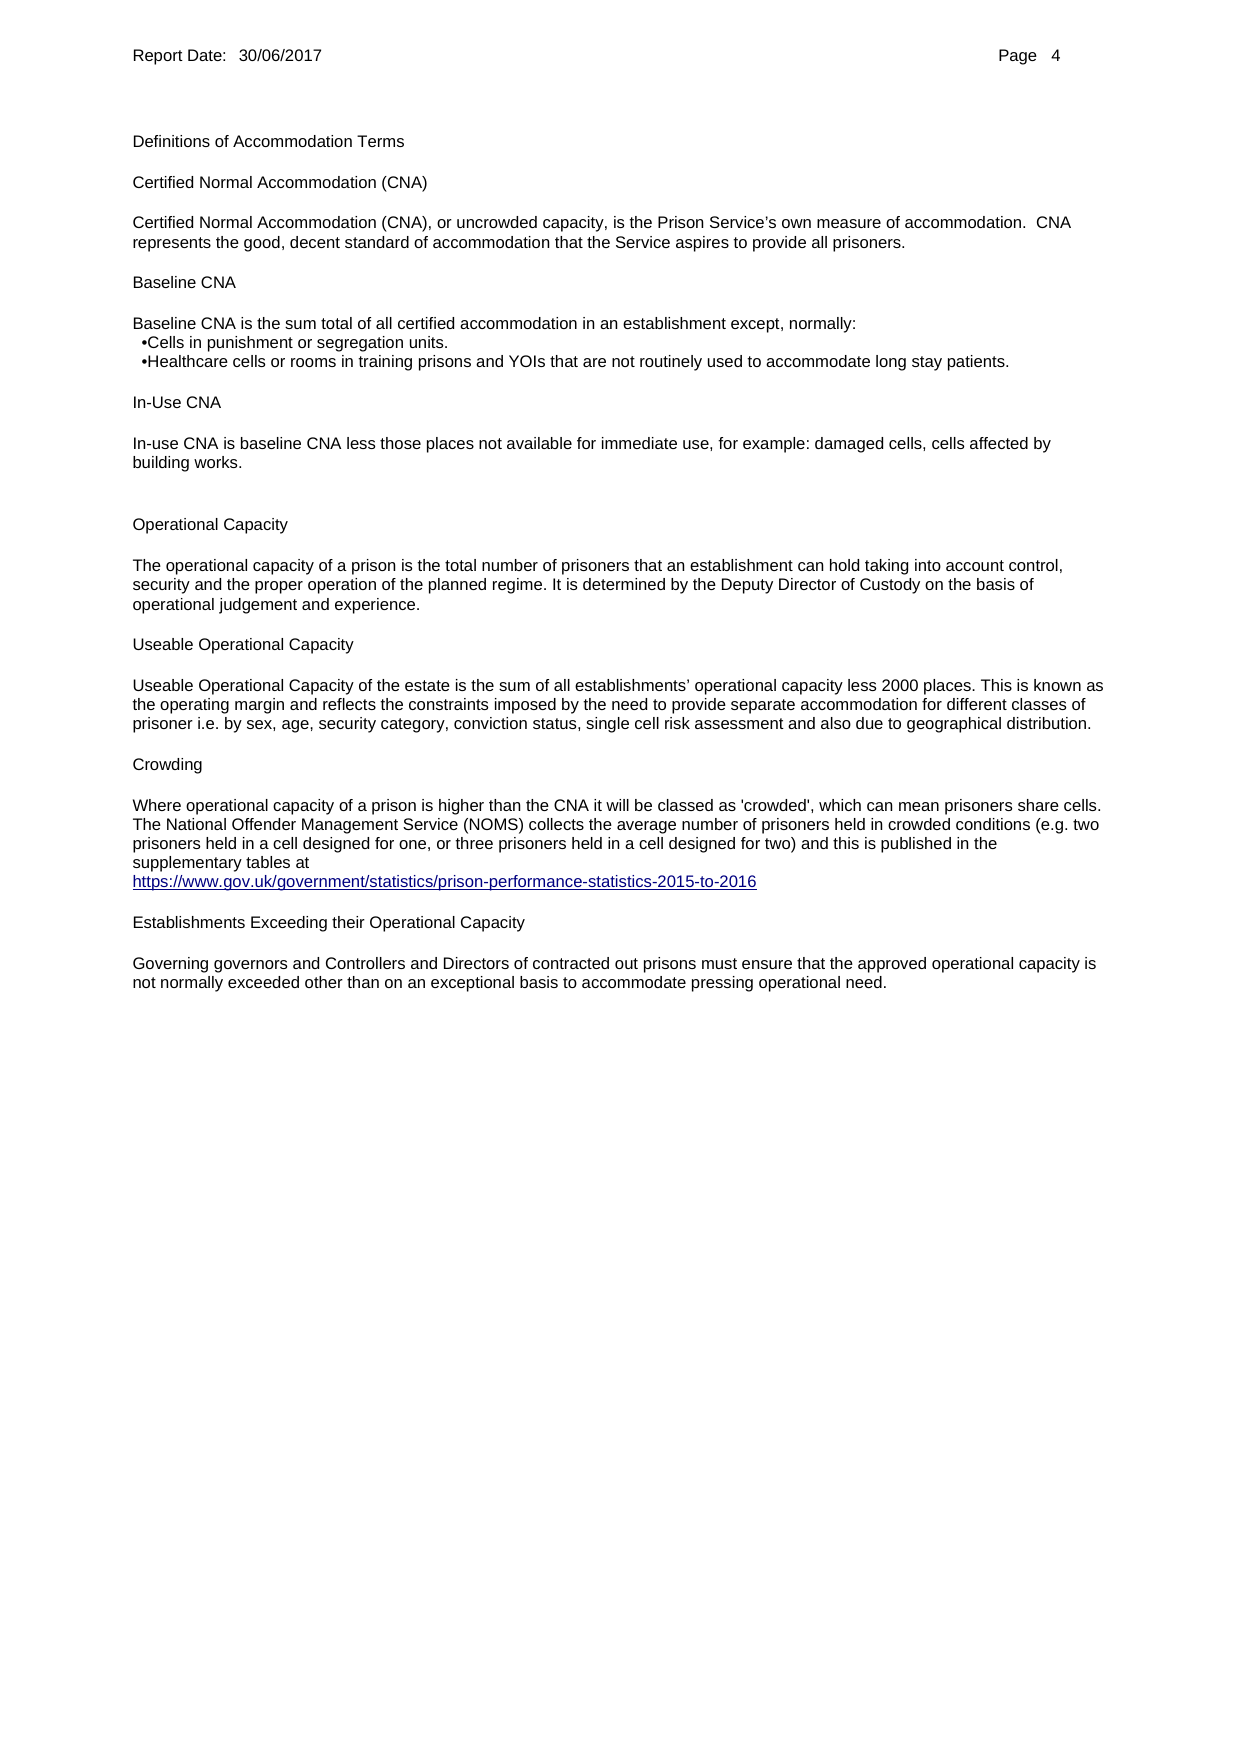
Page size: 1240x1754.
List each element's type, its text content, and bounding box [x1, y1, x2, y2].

text Governing governors and Controllers and Directors of contracted out prisons must ensure that the approved operational capacity is not normally exceeded other than on an exceptional basis to accommodate pressing operational need. [132, 954, 1108, 992]
text Definitions of Accommodation Terms [132, 132, 1108, 151]
text Report Date: 30/06/2017 Page 4 [132, 37, 1108, 66]
text Where operational capacity of a prison is higher than the CNA it will be classed as 'crowded', which can mean prisoners share cells. The National Offender Management Service (NOMS) collects the average number of prisoners held in crowded conditions (e.g. two prisoners held in a cell designed for one, or three prisoners held in a cell designed for two) and this is published in the supplementary tables at [132, 796, 1108, 872]
text Useable Operational Capacity of the estate is the sum of all establishments’ operational capacity less 2000 places. This is known as the operating margin and reflects the constraints imposed by the need to provide separate accommodation for different classes of prisoner i.e. by sex, age, security category, conviction status, single cell risk assessment and also due to geographical distribution. [132, 676, 1108, 733]
text Operational Capacity [132, 515, 1108, 534]
text •Cells in punishment or segregation units. [132, 333, 1108, 352]
text Useable Operational Capacity [132, 635, 1108, 654]
text In-use CNA is baseline CNA less those places not available for immediate use, for example: damaged cells, cells affected by building works. [132, 434, 1108, 472]
text Certified Normal Accommodation (CNA) [132, 173, 1108, 192]
text https://www.gov.uk/government/statistics/prison-performance-statistics-2015-to-2016 [132, 872, 1108, 891]
text Crowding [132, 755, 1108, 774]
text The operational capacity of a prison is the total number of prisoners that an establishment can hold taking into account control, security and the proper operation of the planned regime. It is determined by the Deputy Director of Custody on the basis of operational judgement and experience. [132, 556, 1108, 613]
text Certified Normal Accommodation (CNA), or uncrowded capacity, is the Prison Service’s own measure of accommodation. CNA represents the good, decent standard of accommodation that the Service aspires to provide all prisoners. [132, 213, 1108, 252]
text In-Use CNA [132, 393, 1108, 412]
text Establishments Exceeding their Operational Capacity [132, 913, 1108, 932]
text Baseline CNA is the sum total of all certified accommodation in an establishment except, normally: [132, 314, 1108, 333]
text •Healthcare cells or rooms in training prisons and YOIs that are not routinely used to accommodate long stay patients. [132, 352, 1108, 371]
text Baseline CNA [132, 273, 1108, 292]
